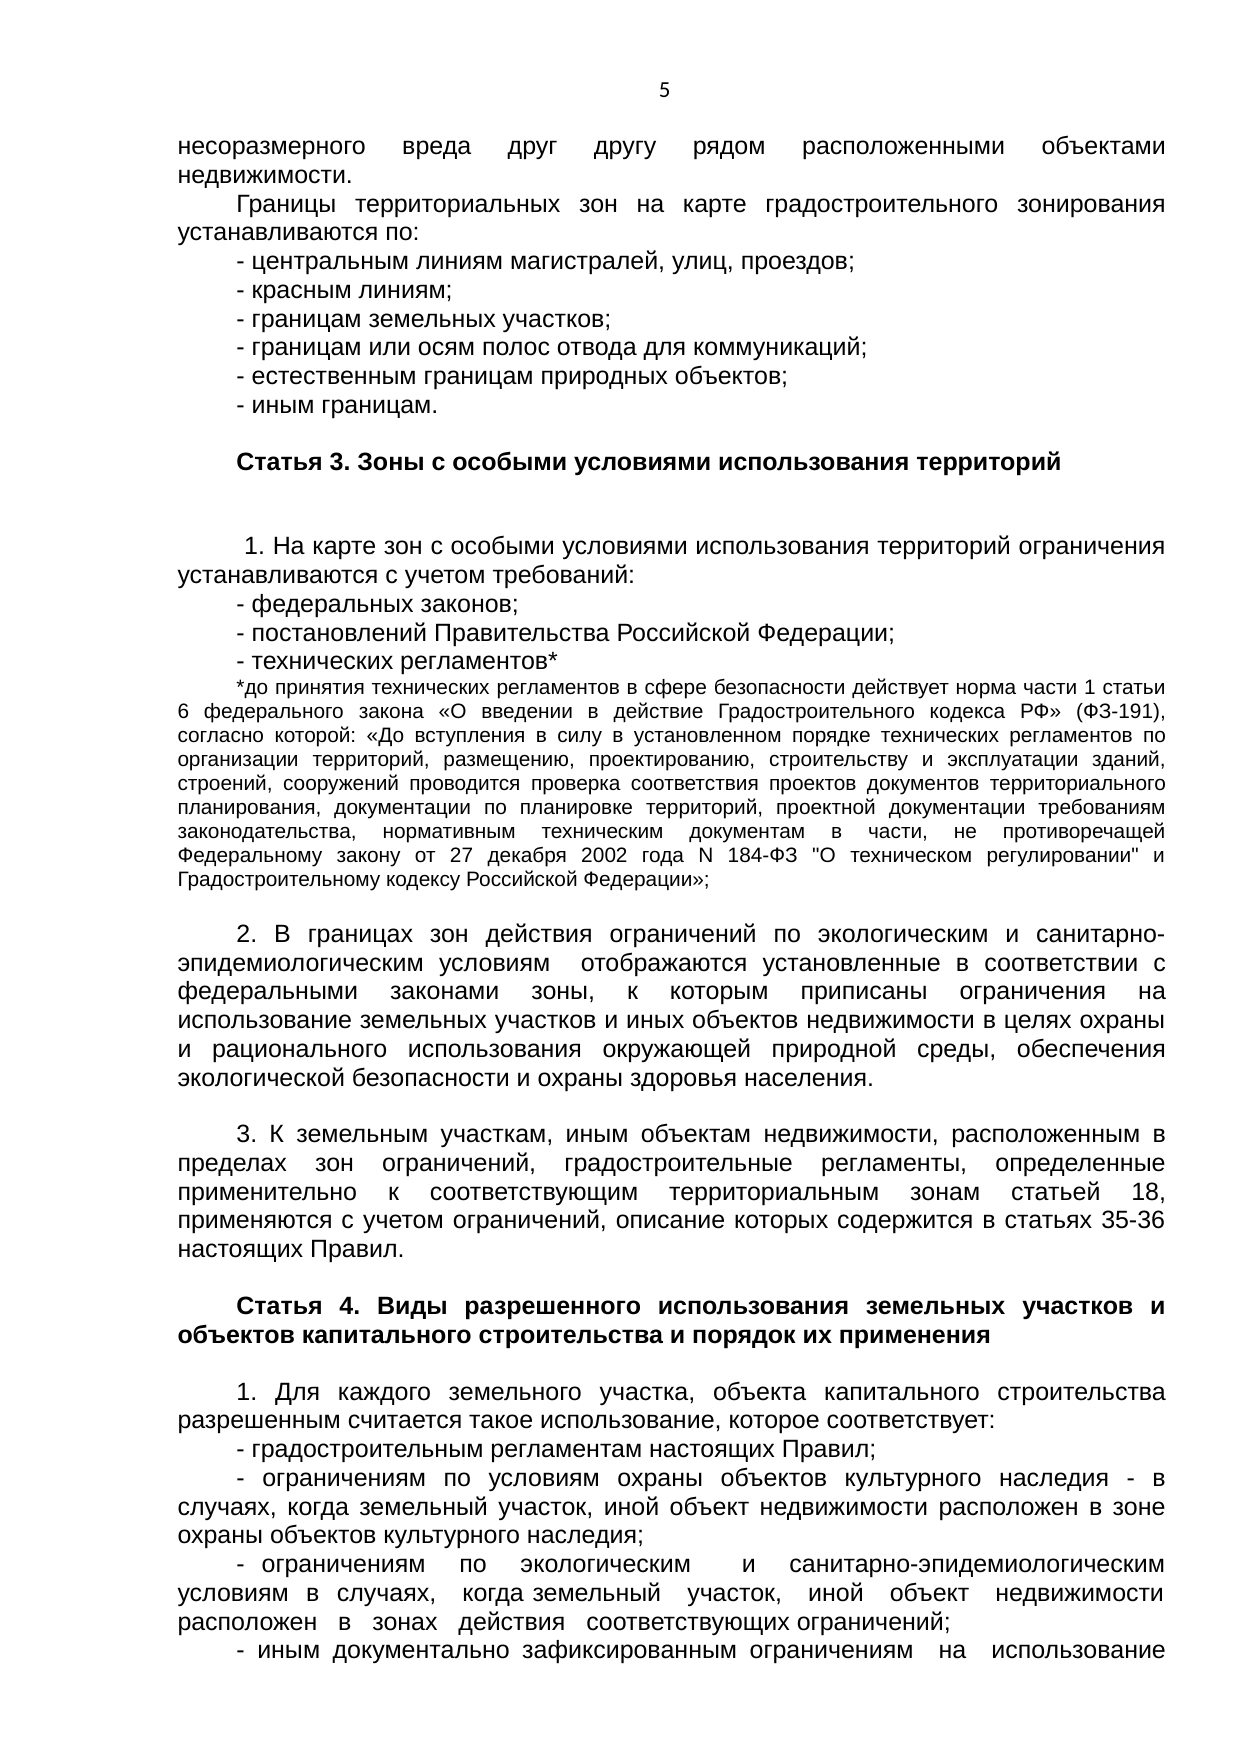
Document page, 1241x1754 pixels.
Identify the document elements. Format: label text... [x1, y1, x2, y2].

text - иным документально зафиксированным ограничениям на использование [177, 1635, 1167, 1664]
text - иным границам. [177, 390, 1167, 418]
text 2. В границах зон действия ограничений по экологическим и санитарно-эпидемиологическим условиям отображаются установленные в соответствии с федеральными законами зоны, к которым приписаны ограничения на использование земельных участков и иных объектов недвижимости в целях охраны и рационального использования окружающей природной среды, обеспечения экологической безопасности и охраны здоровья населения. [177, 919, 1167, 1091]
text - границам или осям полос отвода для коммуникаций; [177, 332, 1167, 361]
text - красным линиям; [177, 275, 1167, 303]
text *до принятия технических регламентов в сфере безопасности действует норма части 1 статьи 6 федерального закона «О введении в действие Градостроительного кодекса РФ» (ФЗ-191), согласно которой: «До вступления в силу в установленном порядке технических регламентов по организации территорий, размещению, проектированию, строительству и эксплуатации зданий, строений, сооружений проводится проверка соответствия проектов документов территориального планирования, документации по планировке территорий, проектной документации требованиям законодательства, нормативным техническим документам в части, не противоречащей Федеральному закону от 27 декабря 2002 года N 184-ФЗ "О техническом регулировании" и Градостроительному кодексу Российской Федерации»; [177, 675, 1167, 891]
text 1. Для каждого земельного участка, объекта капитального строительства разрешенным считается такое использование, которое соответствует: [177, 1377, 1167, 1434]
text - естественным границам природных объектов; [177, 361, 1167, 390]
text - границам земельных участков; [177, 303, 1167, 332]
text 3. К земельным участкам, иным объектам недвижимости, расположенным в пределах зон ограничений, градостроительные регламенты, определенные применительно к соответствующим территориальным зонам статьей 18, применяются с учетом ограничений, описание которых содержится в статьях 35-36 настоящих Правил. [177, 1119, 1167, 1263]
text - центральным линиям магистралей, улиц, проездов; [177, 246, 1167, 275]
text - постановлений Правительства Российской Федерации; [177, 618, 1167, 646]
text - градостроительным регламентам настоящих Правил; [177, 1434, 1167, 1463]
text несоразмерного вреда друг другу рядом расположенными объектами недвижимости. [177, 131, 1167, 188]
text Границы территориальных зон на карте градостроительного зонирования устанавливаются по: [177, 188, 1167, 246]
text - технических регламентов* [177, 646, 1167, 675]
text Статья 4. Виды разрешенного использования земельных участков и объектов капитального строительства и порядок их применения [177, 1291, 1167, 1348]
text Статья 3. Зоны с особыми условиями использования территорий [177, 447, 1167, 475]
text - федеральных законов; [177, 589, 1167, 618]
text - ограничениям по условиям охраны объектов культурного наследия - в случаях, когда земельный участок, иной объект недвижимости расположен в зоне охраны объектов культурного наследия; [177, 1463, 1167, 1549]
text 1. На карте зон с особыми условиями использования территорий ограничения устанавливаются с учетом требований: [177, 531, 1167, 589]
text - ограничениям по экологическим и санитарно-эпидемиологическим условиям в случаях, когда земельный участок, иной объект недвижимости расположен в зонах действия соответствующих ограничений; [177, 1549, 1167, 1635]
